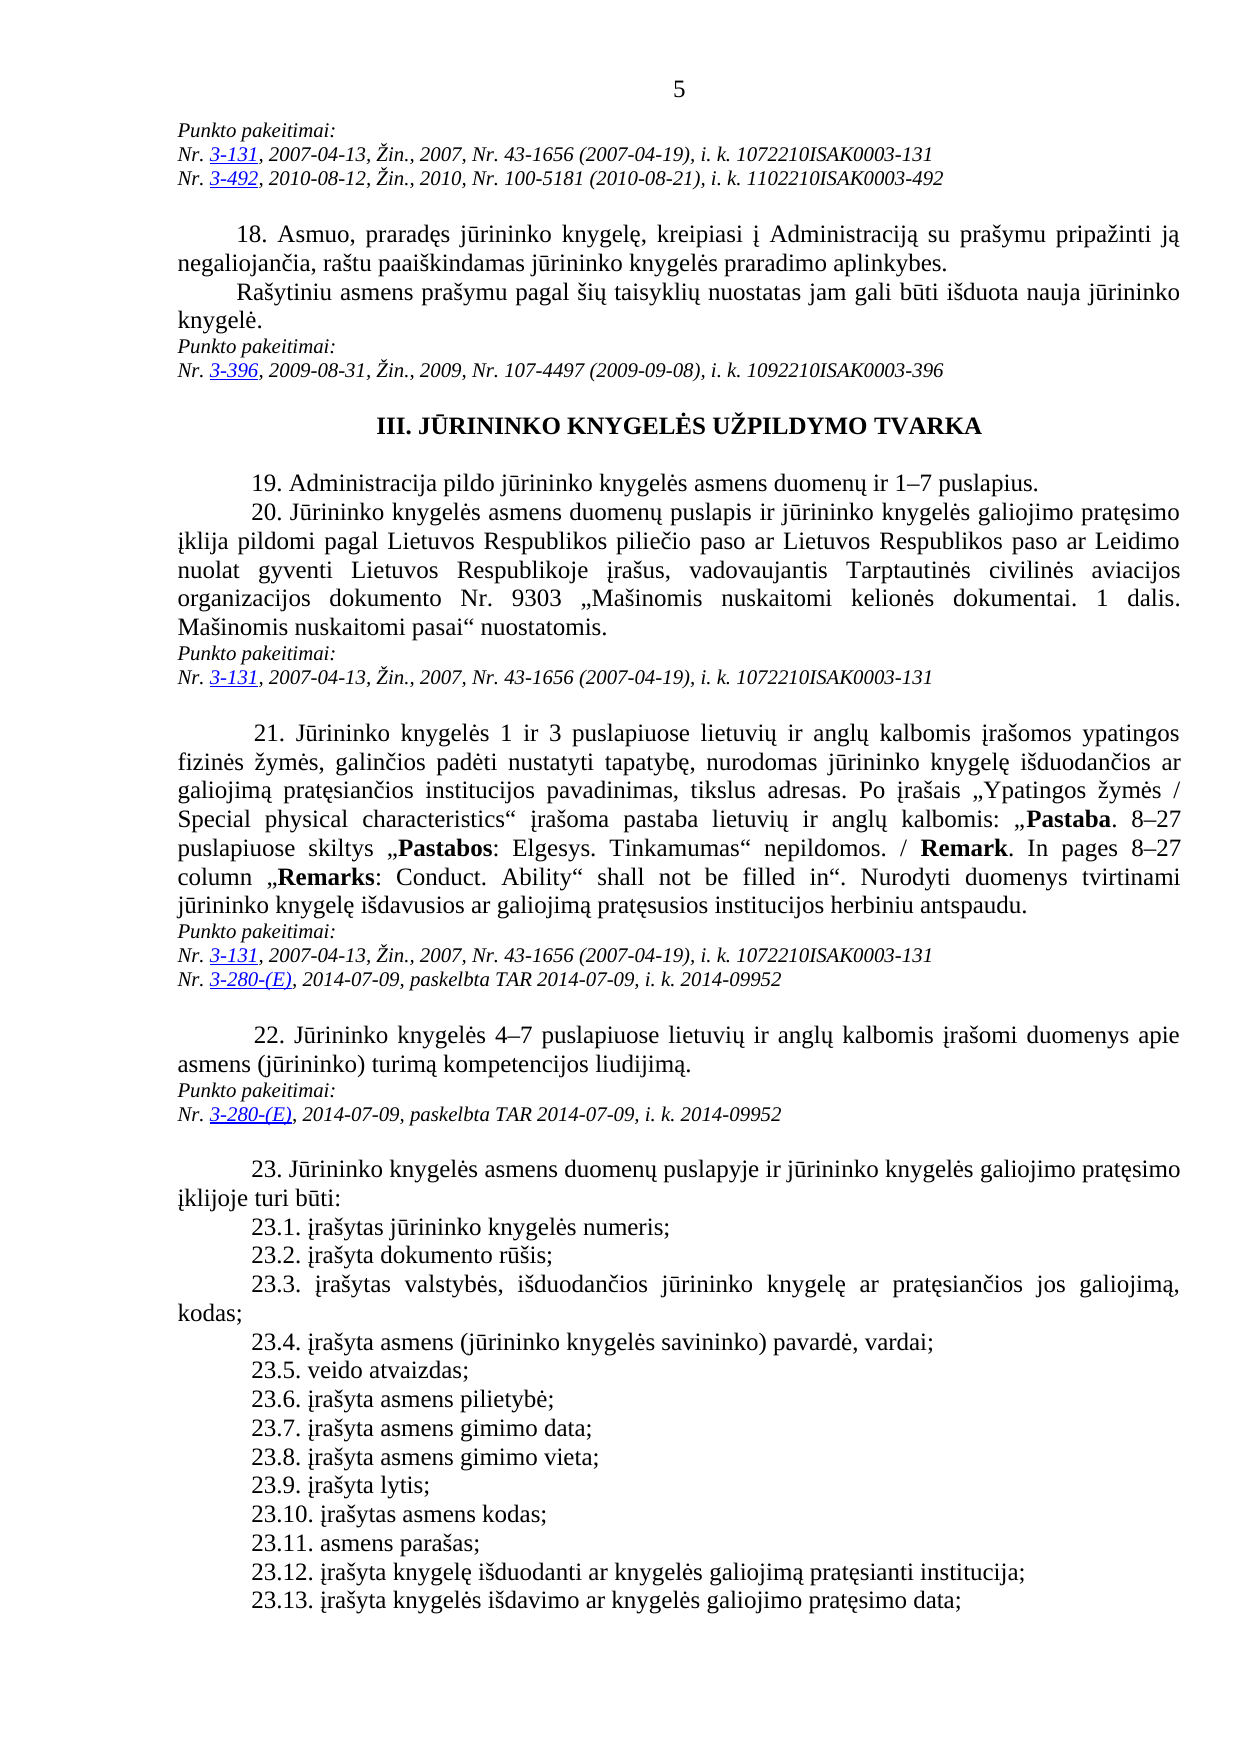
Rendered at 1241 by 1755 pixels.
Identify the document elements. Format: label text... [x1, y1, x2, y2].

text Nr. 3-131, 2007-04-13, Žin., 2007, Nr. 43-1656 (2007-04-19), i. k. 1072210ISAK0003-131 [177, 665, 1181, 689]
text 18. Asmuo, praradęs jūrininko knygelę, kreipiasi į Administraciją su prašymu pripažinti ją negaliojančia, raštu paaiškindamas jūrininko knygelės praradimo aplinkybes. [177, 219, 1181, 277]
text Nr. 3-492, 2010-08-12, Žin., 2010, Nr. 100-5181 (2010-08-21), i. k. 1102210ISAK0003-492 [177, 166, 1181, 190]
text 23.1. įrašytas jūrininko knygelės numeris; [177, 1212, 1181, 1241]
text Rašytiniu asmens prašymu pagal šių taisyklių nuostatas jam gali būti išduota nauja jūrininko knygelė. [177, 277, 1181, 334]
text 23.3. įrašytas valstybės, išduodančios jūrininko knygelę ar pratęsiančios jos galiojimą, kodas; [177, 1269, 1181, 1327]
text 21. Jūrininko knygelės 1 ir 3 puslapiuose lietuvių ir anglų kalbomis įrašomos ypatingos fizinės žymės, galinčios padėti nustatyti tapatybę, nurodomas jūrininko knygelę išduodančios ar galiojimą pratęsiančios institucijos pavadinimas, tikslus adresas. Po įrašais „Ypatingos žymės / Special physical characteristics“ įrašoma pastaba lietuvių ir anglų kalbomis: „Pastaba. 8–27 puslapiuose skiltys „Pastabos: Elgesys. Tinkamumas“ nepildomos. / Remark. In pages 8–27 column „Remarks: Conduct. Ability“ shall not be filled in“. Nurodyti duomenys tvirtinami jūrininko knygelę išdavusios ar galiojimą pratęsusios institucijos herbiniu antspaudu. [177, 718, 1181, 919]
text 23.5. veido atvaizdas; [177, 1356, 1181, 1384]
text 23.9. įrašyta lytis; [177, 1471, 1181, 1499]
text Punkto pakeitimai: [177, 334, 1181, 358]
text 23.12. įrašyta knygelę išduodanti ar knygelės galiojimą pratęsianti institucija; [177, 1557, 1181, 1586]
text 23.10. įrašytas asmens kodas; [177, 1499, 1181, 1528]
text Nr. 3-131, 2007-04-13, Žin., 2007, Nr. 43-1656 (2007-04-19), i. k. 1072210ISAK0003-131 [177, 943, 1181, 967]
text 20. Jūrininko knygelės asmens duomenų puslapis ir jūrininko knygelės galiojimo pratęsimo įklija pildomi pagal Lietuvos Respublikos piliečio paso ar Lietuvos Respublikos paso ar Leidimo nuolat gyventi Lietuvos Respublikoje įrašus, vadovaujantis Tarptautinės civilinės aviacijos organizacijos dokumento Nr. 9303 „Mašinomis nuskaitomi kelionės dokumentai. 1 dalis. Mašinomis nuskaitomi pasai“ nuostatomis. [177, 497, 1181, 641]
text 23.11. asmens parašas; [177, 1528, 1181, 1557]
text 23. Jūrininko knygelės asmens duomenų puslapyje ir jūrininko knygelės galiojimo pratęsimo įklijoje turi būti: [177, 1154, 1181, 1212]
text 23.4. įrašyta asmens (jūrininko knygelės savininko) pavardė, vardai; [177, 1327, 1181, 1356]
text 23.8. įrašyta asmens gimimo vieta; [177, 1442, 1181, 1471]
text 23.7. įrašyta asmens gimimo data; [177, 1413, 1181, 1442]
text 23.13. įrašyta knygelės išdavimo ar knygelės galiojimo pratęsimo data; [177, 1586, 1181, 1614]
text Punkto pakeitimai: [177, 118, 1181, 142]
text Punkto pakeitimai: [177, 1077, 1181, 1102]
text 19. Administracija pildo jūrininko knygelės asmens duomenų ir 1–7 puslapius. [177, 468, 1181, 497]
text Punkto pakeitimai: [177, 641, 1181, 665]
text 22. Jūrininko knygelės 4–7 puslapiuose lietuvių ir anglų kalbomis įrašomi duomenys apie asmens (jūrininko) turimą kompetencijos liudijimą. [177, 1020, 1181, 1077]
text Nr. 3-131, 2007-04-13, Žin., 2007, Nr. 43-1656 (2007-04-19), i. k. 1072210ISAK0003-131 [177, 142, 1181, 166]
text Nr. 3-396, 2009-08-31, Žin., 2009, Nr. 107-4497 (2009-09-08), i. k. 1092210ISAK0003-396 [177, 358, 1181, 382]
text 23.2. įrašyta dokumento rūšis; [177, 1241, 1181, 1269]
text Nr. 3-280-(E), 2014-07-09, paskelbta TAR 2014-07-09, i. k. 2014-09952 [177, 1102, 1181, 1126]
text III. JŪRININKO KNYGELĖS UŽPILDYMO TVARKA [177, 411, 1181, 440]
text 23.6. įrašyta asmens pilietybė; [177, 1384, 1181, 1413]
text Punkto pakeitimai: [177, 919, 1181, 943]
text Nr. 3-280-(E), 2014-07-09, paskelbta TAR 2014-07-09, i. k. 2014-09952 [177, 967, 1181, 991]
